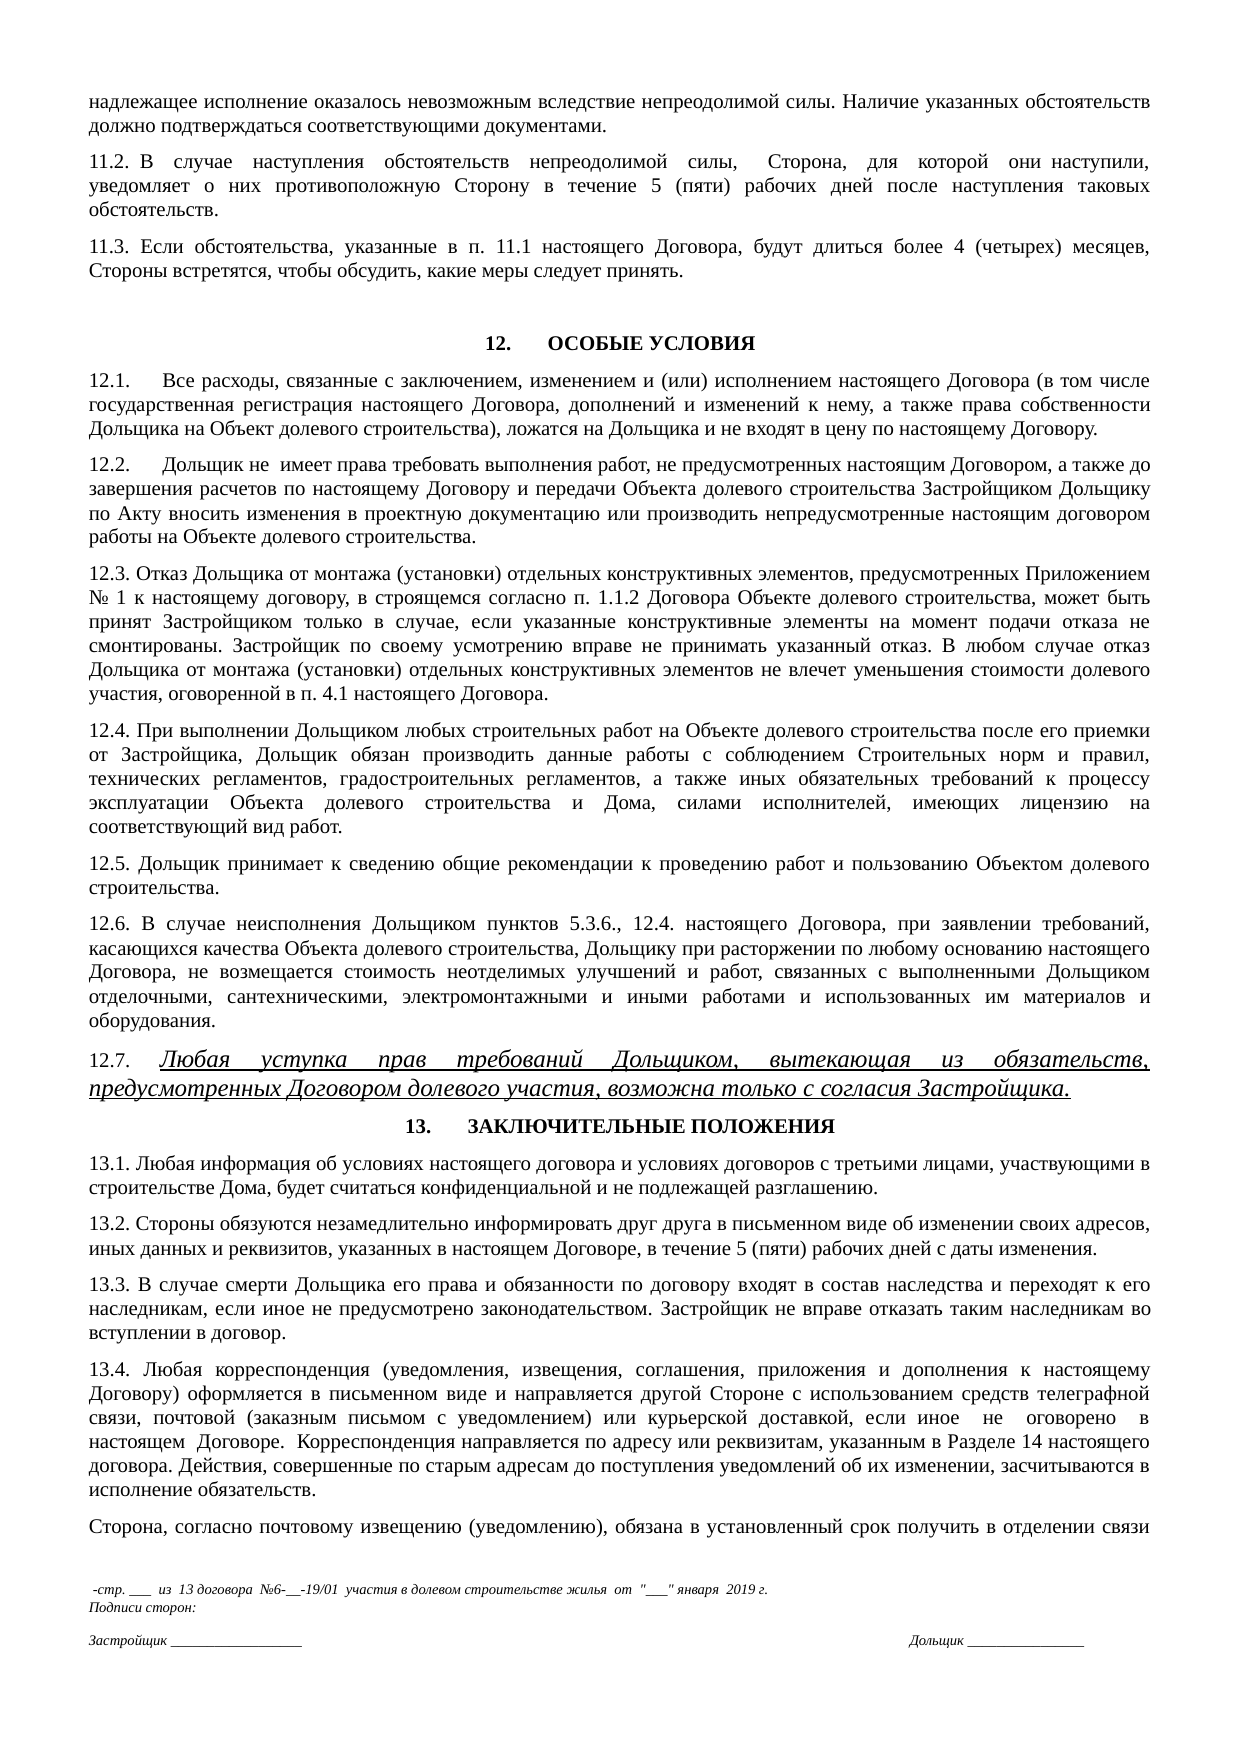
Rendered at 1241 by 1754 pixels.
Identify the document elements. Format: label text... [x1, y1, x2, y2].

text 12.6. В случае неисполнения Дольщиком пунктов 5.3.6., 12.4. настоящего Договора, при заявлении требований, касающихся качества Объекта долевого строительства, Дольщику при расторжении по любому основанию настоящего Договора, не возмещается стоимость неотделимых улучшений и работ, связанных с выполненными Дольщиком отделочными, сантехническими, электромонтажными и иными работами и использованных им материалов и оборудования. [88, 911, 1152, 1032]
text Сторона, согласно почтовому извещению (уведомлению), обязана в установленный срок получить в отделении связи [88, 1513, 1152, 1538]
text 12.2. Дольщик не имеет права требовать выполнения работ, не предусмотренных настоящим Договором, а также до завершения расчетов по настоящему Договору и передачи Объекта долевого строительства Застройщиком Дольщику по Акту вносить изменения в проектную документацию или производить непредусмотренные настоящим договором работы на Объекте долевого строительства. [88, 452, 1152, 548]
text 13.2. Стороны обязуются незамедлительно информировать друг друга в письменном виде об изменении своих адресов, иных данных и реквизитов, указанных в настоящем Договоре, в течение 5 (пяти) рабочих дней с даты изменения. [88, 1211, 1152, 1259]
text 12.3. Отказ Дольщика от монтажа (установки) отдельных конструктивных элементов, предусмотренных Приложением № 1 к настоящему договору, в строящемся согласно п. 1.1.2 Договора Объекте долевого строительства, может быть принят Застройщиком только в случае, если указанные конструктивные элементы на момент подачи отказа не смонтированы. Застройщик по своему усмотрению вправе не принимать указанный отказ. В любом случае отказ Дольщика от монтажа (установки) отдельных конструктивных элементов не влечет уменьшения стоимости долевого участия, оговоренной в п. 4.1 настоящего Договора. [88, 561, 1152, 705]
text 13. ЗАКЛЮЧИТЕЛЬНЫЕ ПОЛОЖЕНИЯ [88, 1114, 1152, 1138]
text 13.3. В случае смерти Дольщика его права и обязанности по договору входят в состав наследства и переходят к его наследникам, если иное не предусмотрено законодательством. Застройщик не вправе отказать таким наследникам во вступлении в договор. [88, 1272, 1152, 1344]
text 12.1. Все расходы, связанные с заключением, изменением и (или) исполнением настоящего Договора (в том числе государственная регистрация настоящего Договора, дополнений и изменений к нему, а также права собственности Дольщика на Объект долевого строительства), ложатся на Дольщика и не входят в цену по настоящему Договору. [88, 368, 1152, 440]
text 12.5. Дольщик принимает к сведению общие рекомендации к проведению работ и пользованию Объектом долевого строительства. [88, 851, 1152, 899]
text 13.1. Любая информация об условиях настоящего договора и условиях договоров с третьими лицами, участвующими в строительстве Дома, будет считаться конфиденциальной и не подлежащей разглашению. [88, 1151, 1152, 1199]
text 11.3. Если обстоятельства, указанные в п. 11.1 настоящего Договора, будут длиться более 4 (четырех) месяцев, Стороны встретятся, чтобы обсудить, какие меры следует принять. [88, 234, 1152, 282]
text 12.4. При выполнении Дольщиком любых строительных работ на Объекте долевого строительства после его приемки от Застройщика, Дольщик обязан производить данные работы с соблюдением Строительных норм и правил, технических регламентов, градостроительных регламентов, а также иных обязательных требований к процессу эксплуатации Объекта долевого строительства и Дома, силами исполнителей, имеющих лицензию на соответствующий вид работ. [88, 718, 1152, 838]
text 13.4. Любая корреспонденция (уведомления, извещения, соглашения, приложения и дополнения к настоящему Договору) оформляется в письменном виде и направляется другой Стороне с использованием средств телеграфной связи, почтовой (заказным письмом с уведомлением) или курьерской доставкой, если иное не оговорено в настоящем Договоре. Корреспонденция направляется по адресу или реквизитам, указанным в Разделе 14 настоящего договора. Действия, совершенные по старым адресам до поступления уведомлений об их изменении, засчитываются в исполнение обязательств. [88, 1357, 1152, 1501]
text 12. ОСОБЫЕ УСЛОВИЯ [88, 331, 1152, 355]
text надлежащее исполнение оказалось невозможным вследствие непреодолимой силы. Наличие указанных обстоятельств должно подтверждаться соответствующими документами. [88, 88, 1152, 137]
text 11.2. В случае наступления обстоятельств непреодолимой силы, Сторона, для которой они наступили, уведомляет о них противоположную Сторону в течение 5 (пяти) рабочих дней после наступления таковых обстоятельств. [88, 149, 1152, 221]
text 12.7. Любая уступка прав требований Дольщиком, вытекающая из обязательств, предусмотренных Договором долевого участия, возможна только с согласия Застройщика. [88, 1044, 1152, 1102]
